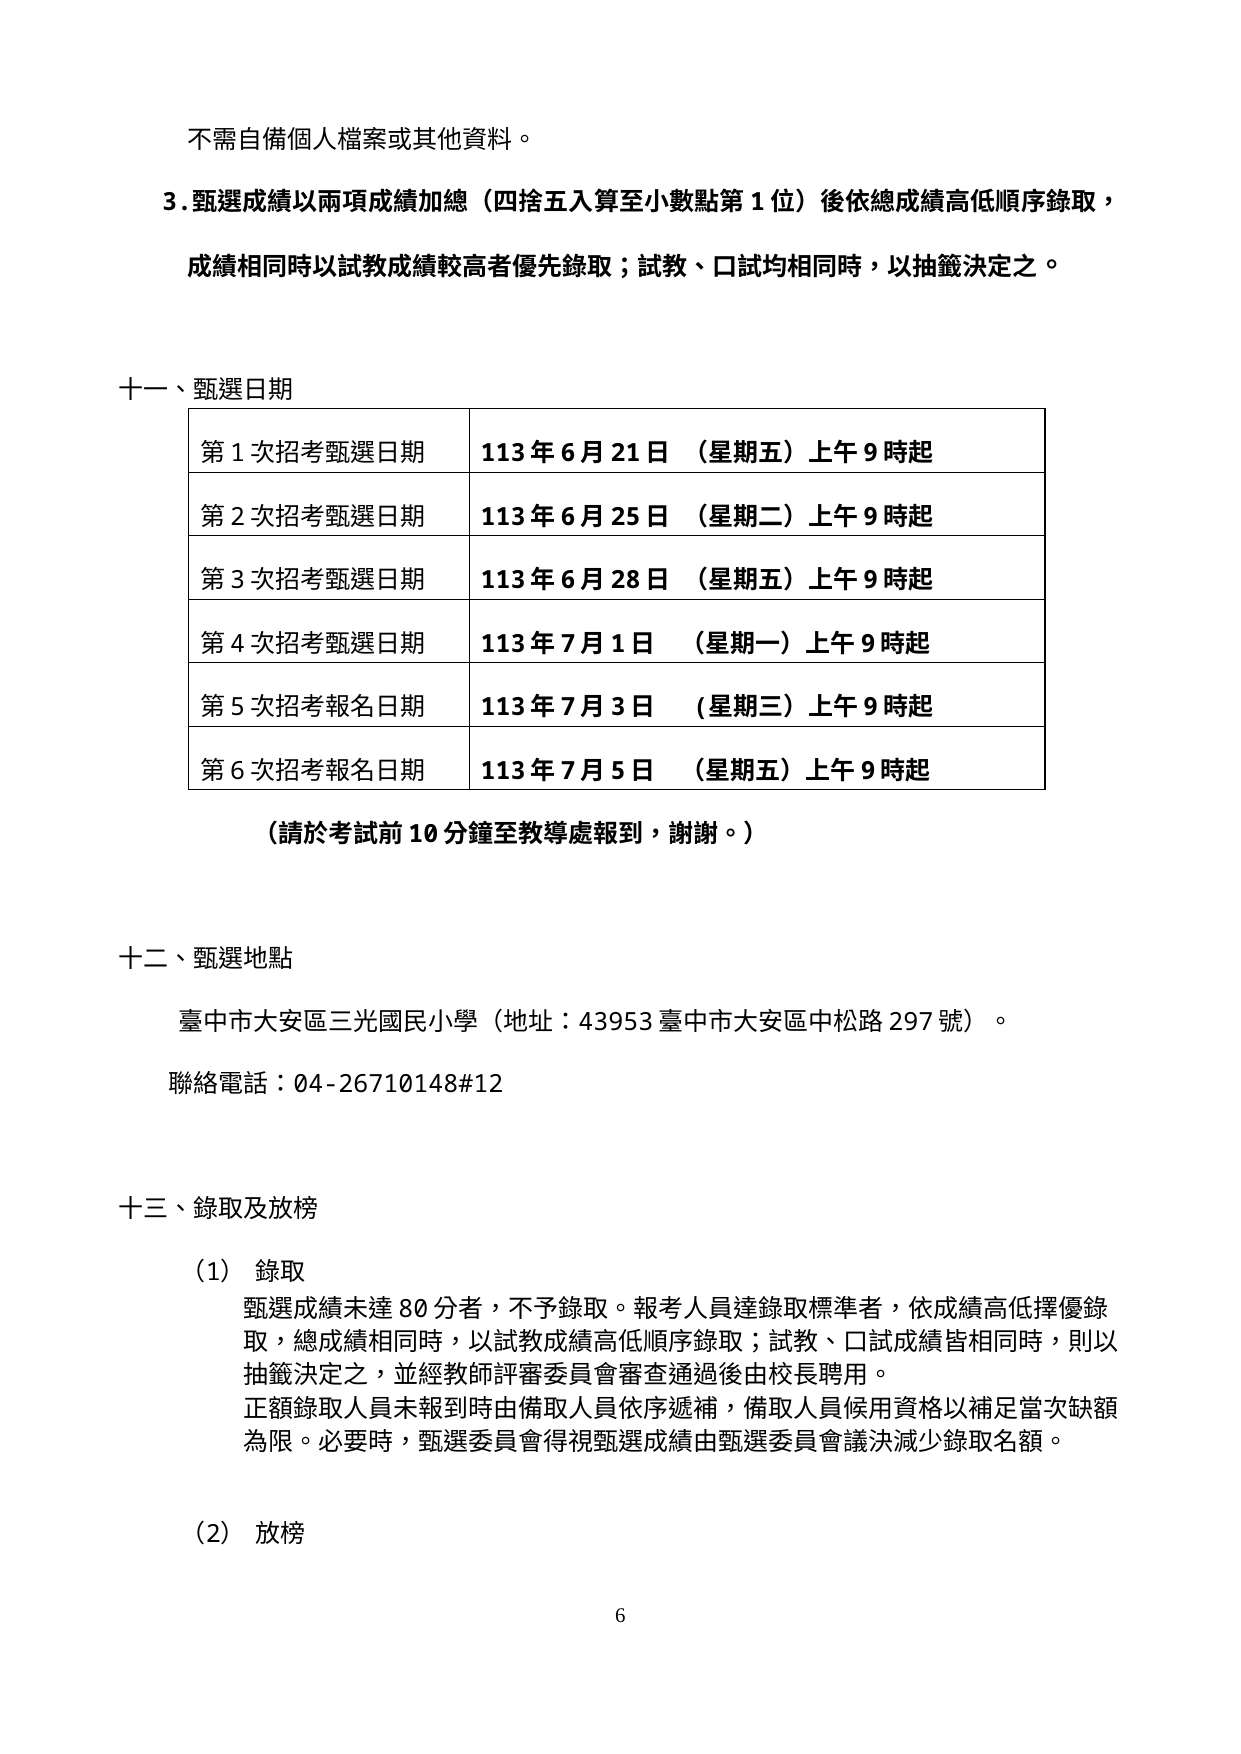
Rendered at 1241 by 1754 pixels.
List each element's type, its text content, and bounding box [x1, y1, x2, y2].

table_cell 第6次招考報名日期 [189, 727, 469, 789]
text 十一、甄選日期 [118, 346, 1122, 408]
table_cell 113年7月5日 （星期五）上午9時起 [470, 727, 1044, 789]
table_cell 113年7月3日 (星期三）上午9時起 [470, 663, 1044, 726]
text （請於考試前10分鐘至教導處報到，謝謝。） [118, 790, 1122, 853]
table_cell 113年7月1日 （星期一）上午9時起 [470, 600, 1044, 662]
table_cell 113年6月25日 （星期二）上午9時起 [470, 473, 1044, 535]
text 十二、甄選地點 [118, 915, 1122, 978]
text 不需自備個人檔案或其他資料。 [162, 96, 1122, 158]
list 錄取 [181, 1228, 1122, 1290]
text 甄選成績未達80分者，不予錄取。報考人員達錄取標準者，依成績高低擇優錄取，總成績相同時，以試教成績高低順序錄取；試教、口試成績皆相同時，則以抽籤決定之，並經教師評審委員會審查通過後由校長聘用。 [243, 1290, 1122, 1390]
table_header 第1次招考甄選日期 [189, 409, 469, 472]
table_cell 第5次招考報名日期 [189, 663, 469, 726]
table_cell 第3次招考甄選日期 [189, 536, 469, 599]
text 臺中市大安區三光國民小學（地址：43953臺中市大安區中松路297號）。 [118, 978, 1122, 1040]
table_cell 113年6月28日 （星期五）上午9時起 [470, 536, 1044, 599]
text 聯絡電話：04-26710148#12 [168, 1040, 1122, 1103]
text 3.甄選成績以兩項成績加總（四捨五入算至小數點第1位）後依總成績高低順序錄取，成績相同時以試教成績較高者優先錄取；試教、口試均相同時，以抽籤決定之。 [162, 158, 1122, 283]
table_cell 第4次招考甄選日期 [189, 600, 469, 662]
text 正額錄取人員未報到時由備取人員依序遞補，備取人員候用資格以補足當次缺額為限。必要時，甄選委員會得視甄選成績由甄選委員會議決減少錄取名額。 [243, 1390, 1122, 1457]
table_cell 第2次招考甄選日期 [189, 473, 469, 535]
table_header 113年6月21日 （星期五）上午9時起 [470, 409, 1044, 472]
list 放榜 [181, 1490, 1122, 1553]
text 十三、錄取及放榜 [118, 1165, 1122, 1228]
